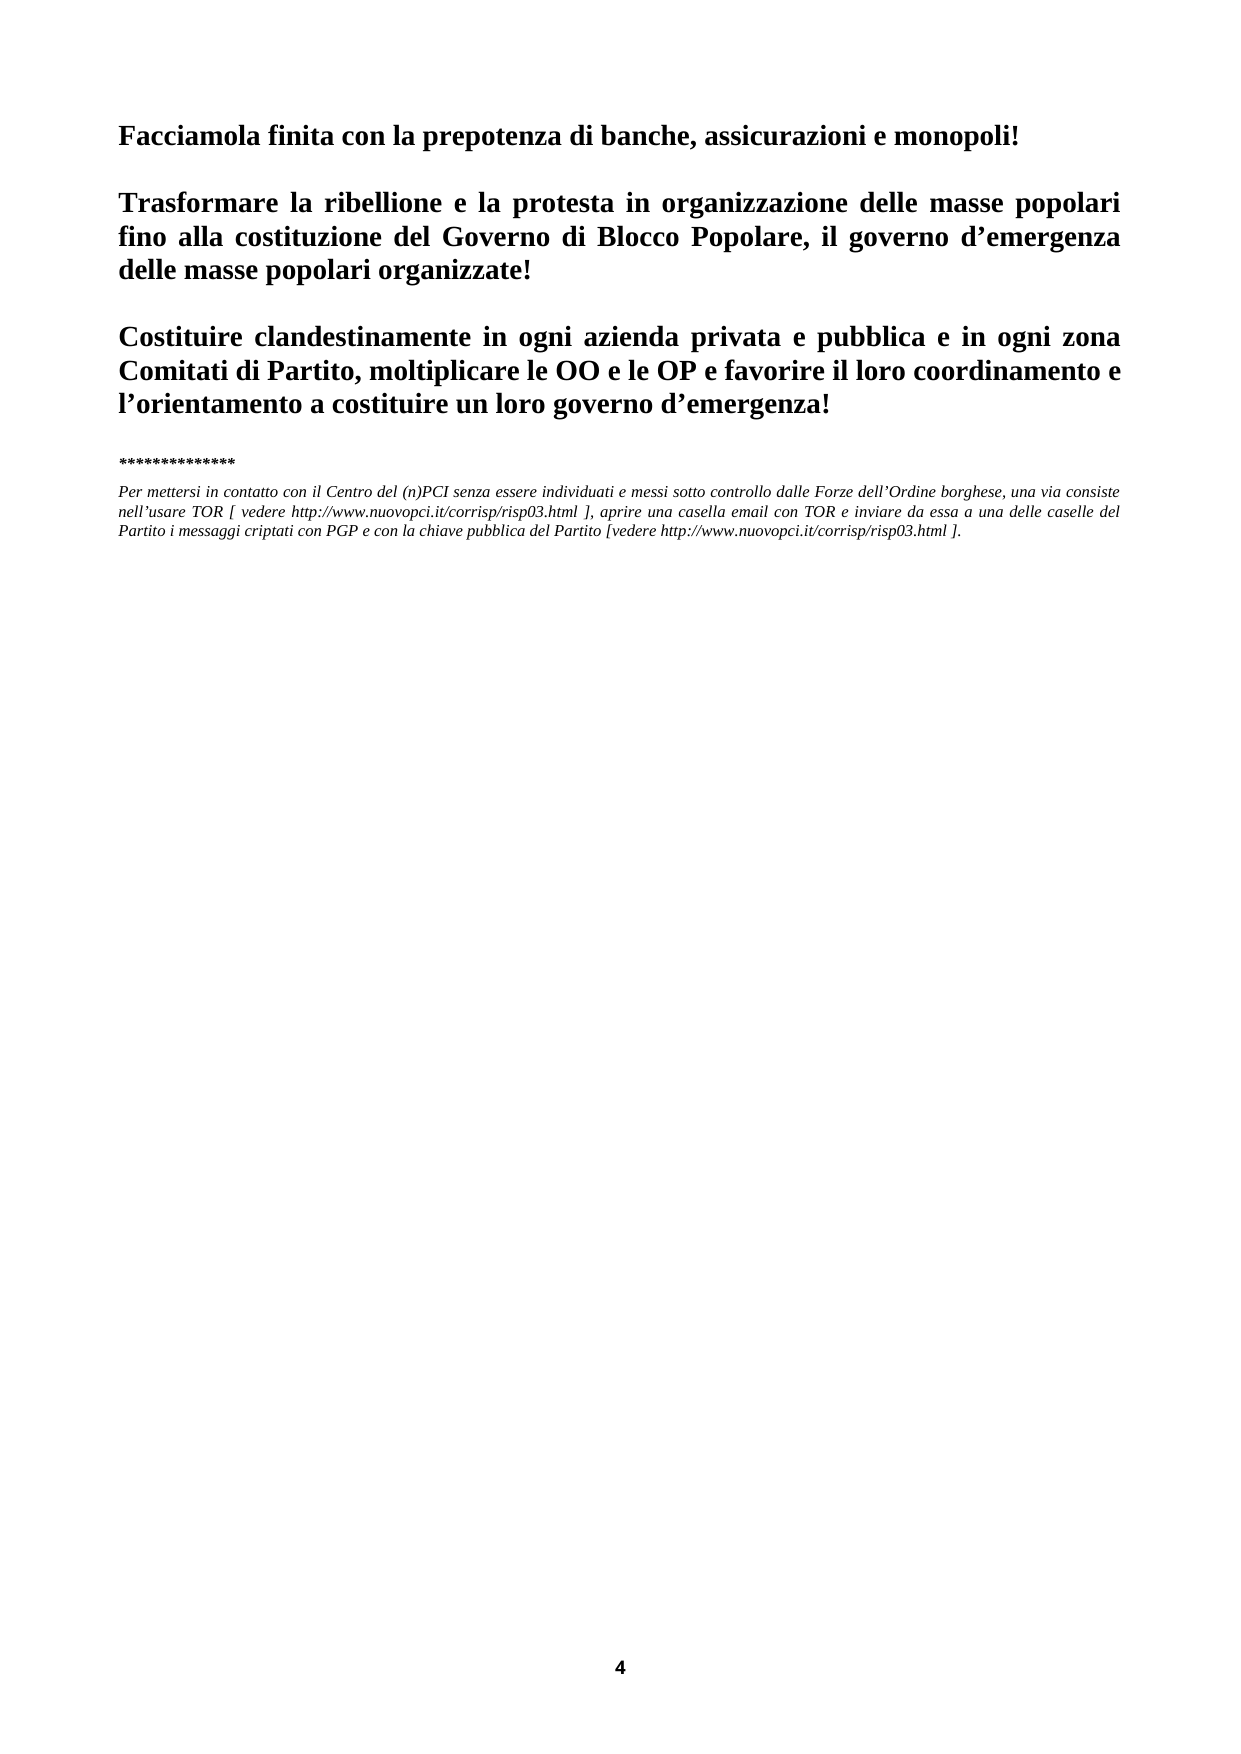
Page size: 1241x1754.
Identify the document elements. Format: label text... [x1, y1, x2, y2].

text Trasformare la ribellione e la protesta in organizzazione delle masse popolari fino alla costituzione del Governo di Blocco Popolare, il governo d’emergenza delle masse popolari organizzate! [118, 185, 1122, 286]
text Costituire clandestinamente in ogni azienda privata e pubblica e in ogni zona Comitati di Partito, moltiplicare le OO e le OP e favorire il loro coordinamento e l’orientamento a costituire un loro governo d’emergenza! [118, 319, 1122, 420]
text ************** [118, 453, 1122, 473]
text Facciamola finita con la prepotenza di banche, assicurazioni e monopoli! [118, 118, 1122, 152]
text Per mettersi in contatto con il Centro del (n)PCI senza essere individuati e messi sotto controllo dalle Forze dell’Ordine borghese, una via consiste nell’usare TOR [ vedere http://www.nuovopci.it/corrisp/risp03.html ], aprire una casella email con TOR e inviare da essa a una delle caselle del Partito i messaggi criptati con PGP e con la chiave pubblica del Partito [vedere http://www.nuovopci.it/corrisp/risp03.html ]. [118, 482, 1122, 540]
